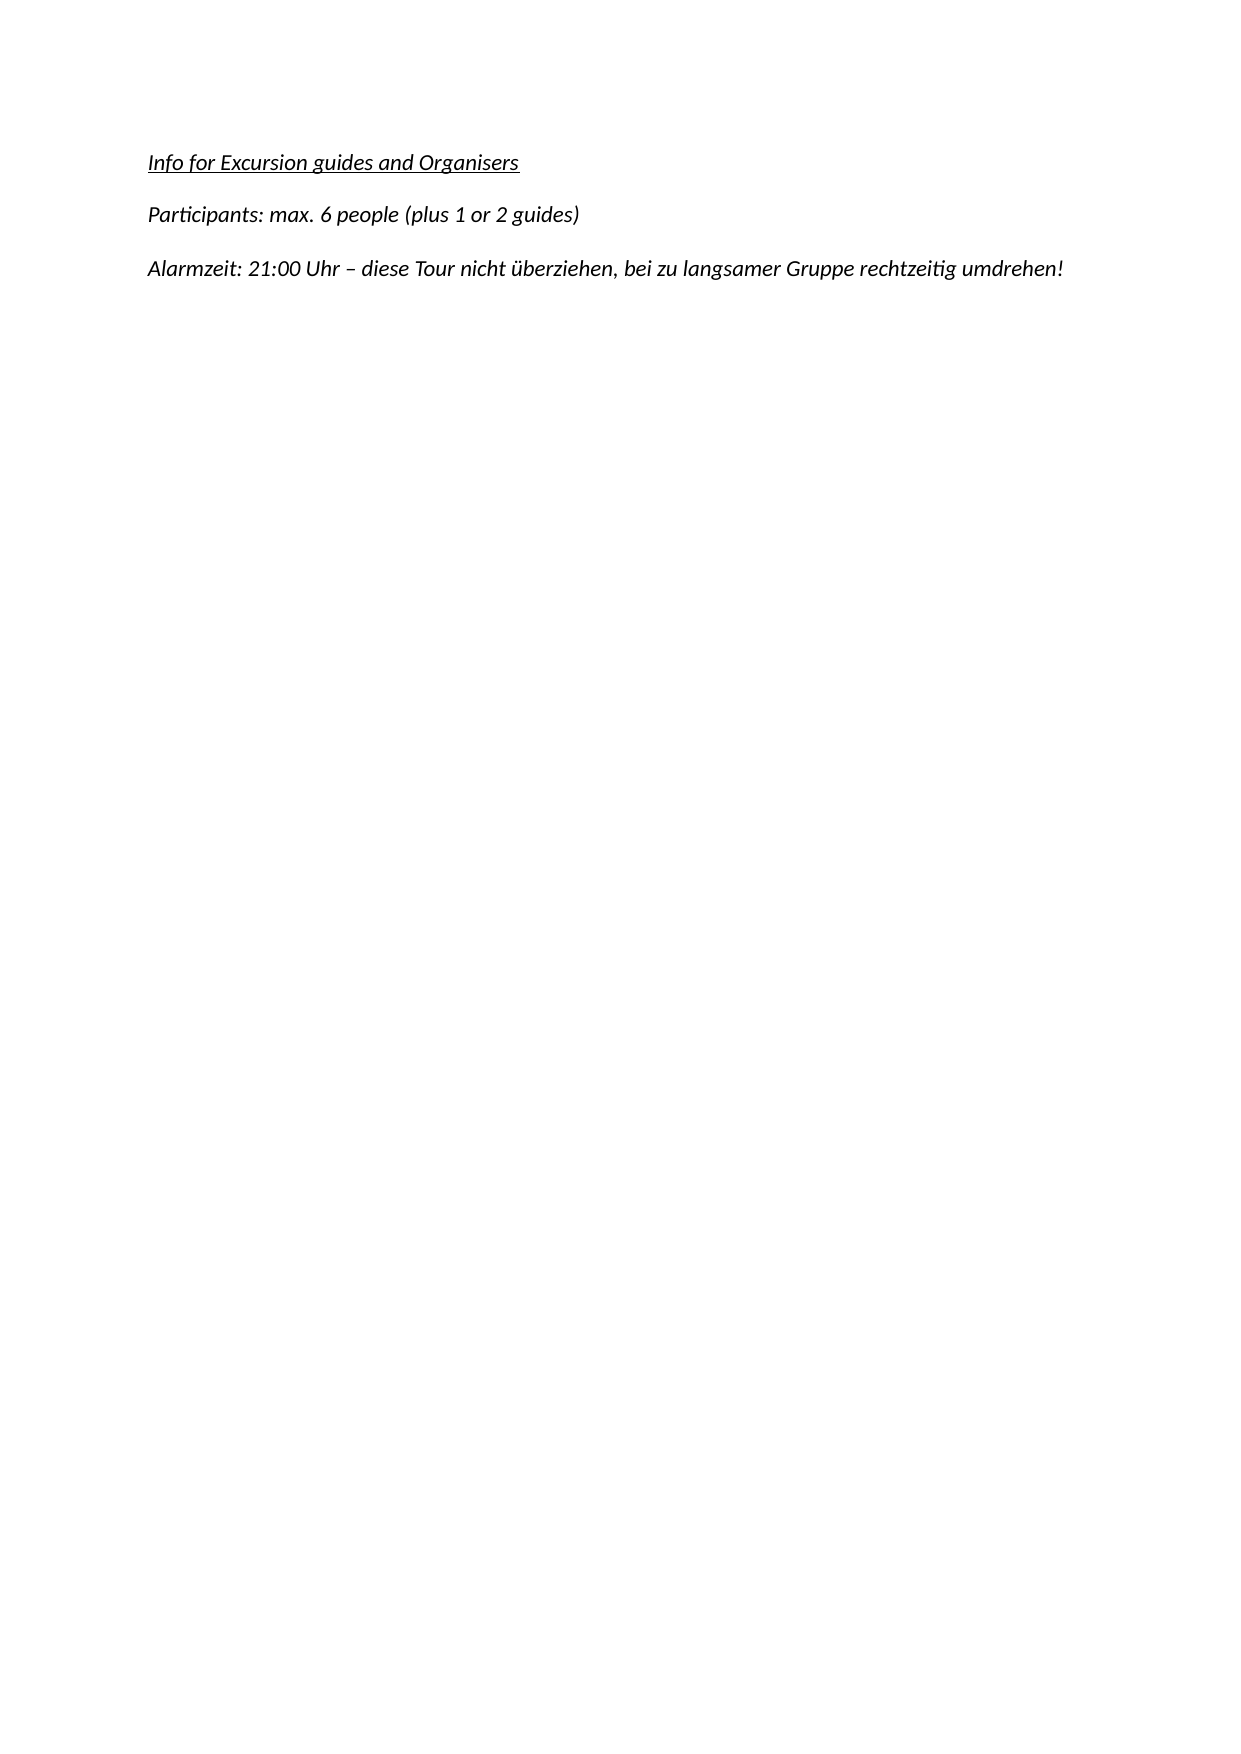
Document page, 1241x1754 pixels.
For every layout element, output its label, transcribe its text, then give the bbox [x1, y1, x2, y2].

text Alarmzeit: 21:00 Uhr – diese Tour nicht überziehen, bei zu langsamer Gruppe rechtzeitig umdrehen! [148, 254, 1093, 282]
text Info for Excursion guides and Organisers [148, 148, 1093, 176]
text Participants: max. 6 people (plus 1 or 2 guides) [148, 201, 1093, 229]
